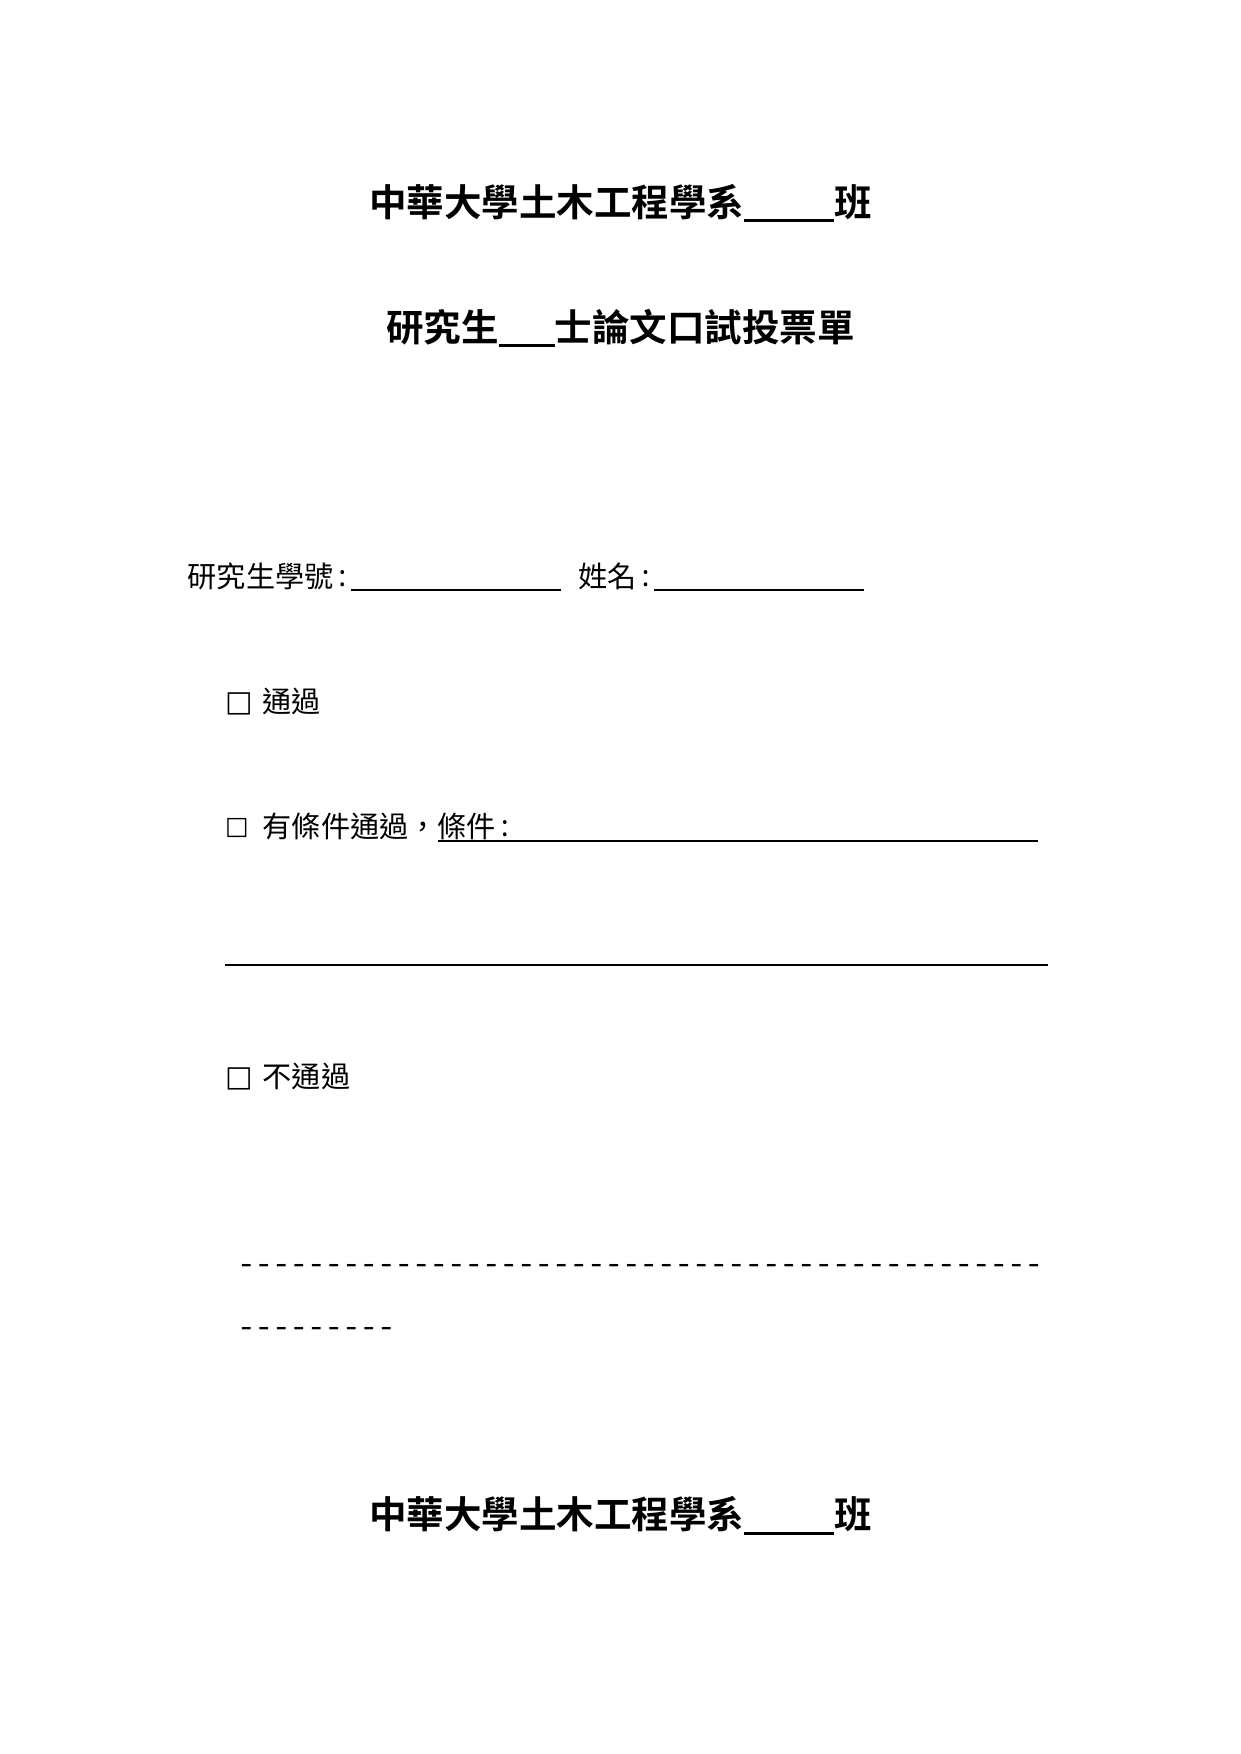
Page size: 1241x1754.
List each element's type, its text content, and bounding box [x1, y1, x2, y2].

text 中華大學土木工程學系­­­­­­­­­­­­­­­­­­­­­­­­­­­­­­­­­­­­­­­­­­­­­­­­­­ 班 [187, 158, 1053, 221]
text 研究生學號: 姓名: [187, 533, 1053, 596]
list 通過 [225, 658, 1053, 721]
text 研究生 士論文口試投票單 [187, 283, 1053, 346]
list 有條件通過，條件: [225, 783, 1053, 846]
text 中華大學土木工程學系­­­­­­­­­­­­­­­­­­­­­­­­­­­­­­­­­­­­­­­­­­­­­­­­­­ 班 [187, 1471, 1053, 1533]
text ------------------------------------------------------- [237, 1221, 1053, 1346]
list 不通過 [225, 1033, 1053, 1096]
